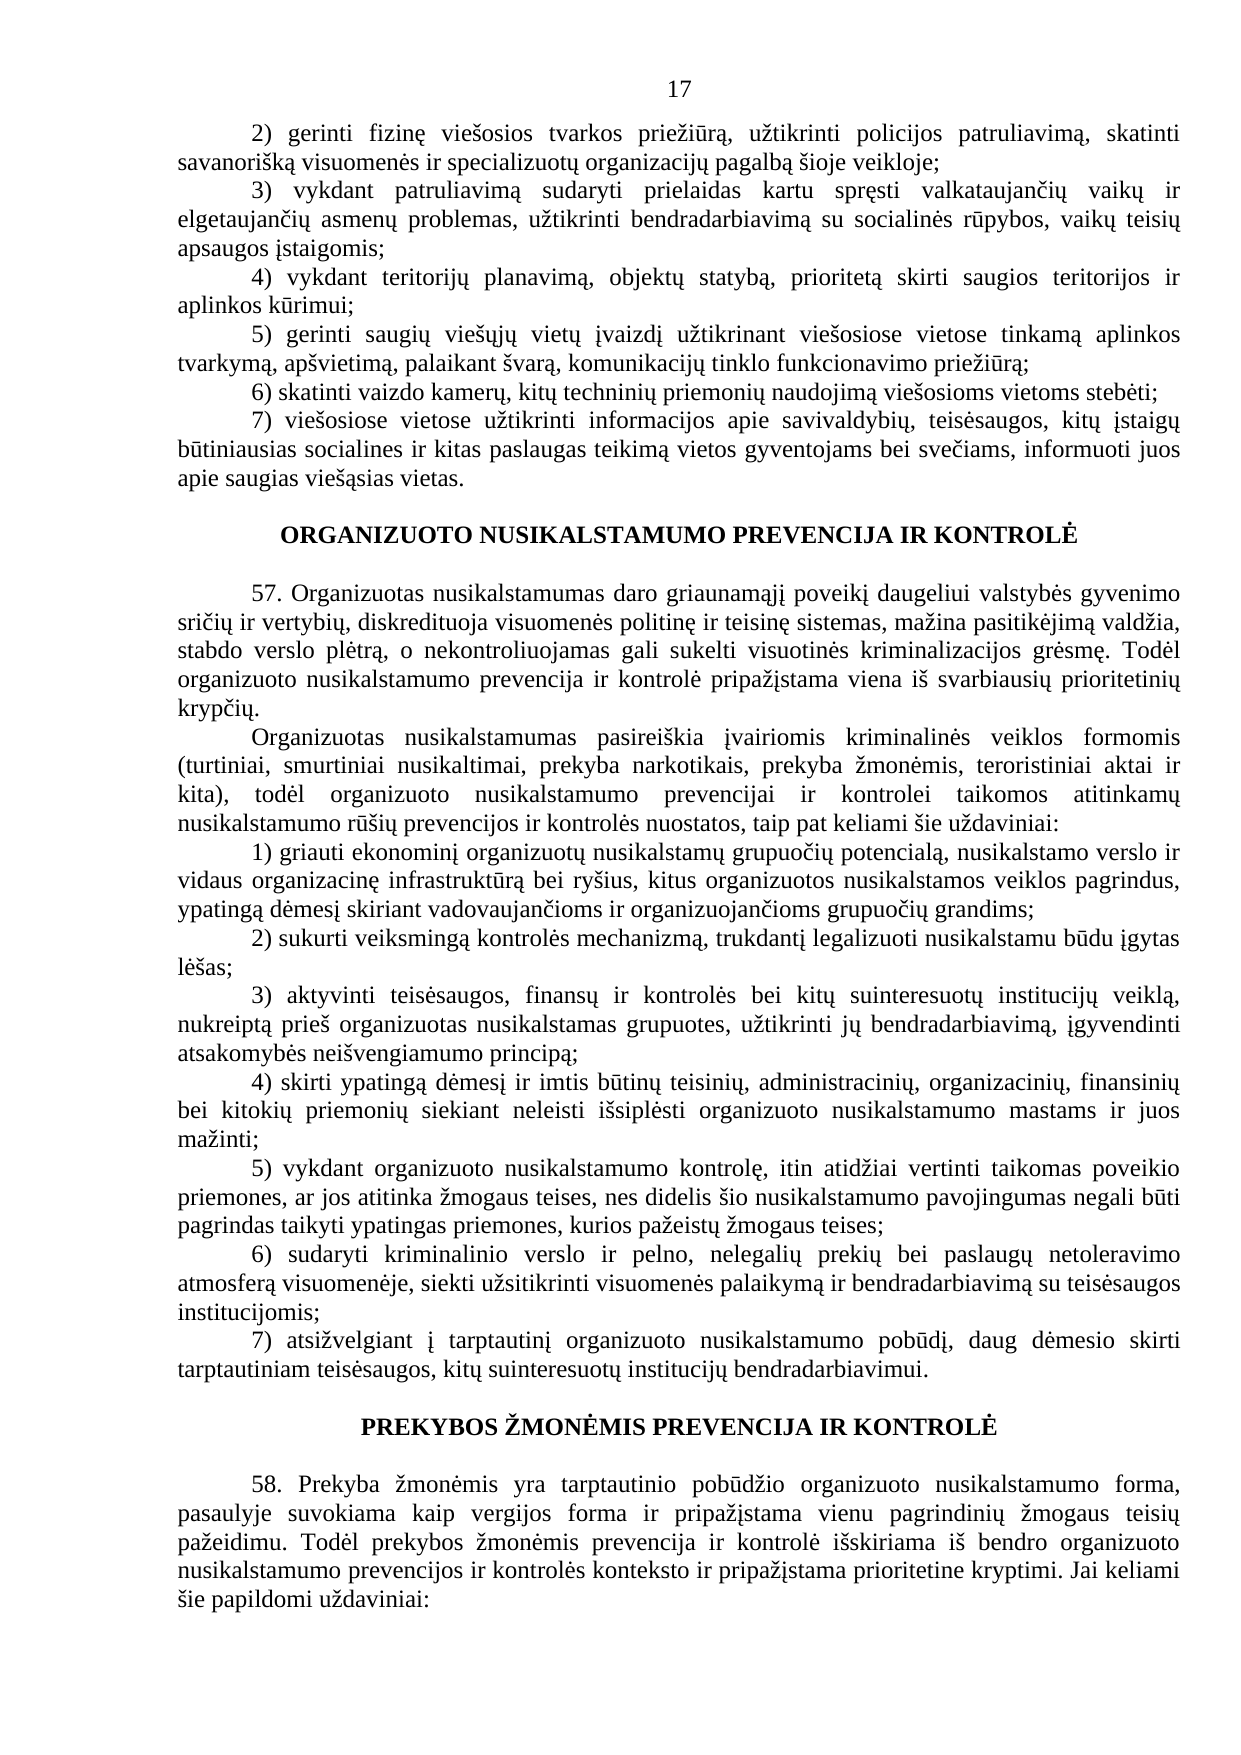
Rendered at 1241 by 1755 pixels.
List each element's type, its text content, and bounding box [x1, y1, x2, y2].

text 6) sudaryti kriminalinio verslo ir pelno, nelegalių prekių bei paslaugų netoleravimo atmosferą visuomenėje, siekti užsitikrinti visuomenės palaikymą ir bendradarbiavimą su teisėsaugos institucijomis; [177, 1239, 1181, 1326]
text 4) vykdant teritorijų planavimą, objektų statybą, prioritetą skirti saugios teritorijos ir aplinkos kūrimui; [177, 262, 1181, 319]
text 7) atsižvelgiant į tarptautinį organizuoto nusikalstamumo pobūdį, daug dėmesio skirti tarptautiniam teisėsaugos, kitų suinteresuotų institucijų bendradarbiavimui. [177, 1326, 1181, 1383]
text 58. Prekyba žmonėmis yra tarptautinio pobūdžio organizuoto nusikalstamumo forma, pasaulyje suvokiama kaip vergijos forma ir pripažįstama vienu pagrindinių žmogaus teisių pažeidimu. Todėl prekybos žmonėmis prevencija ir kontrolė išskiriama iš bendro organizuoto nusikalstamumo prevencijos ir kontrolės konteksto ir pripažįstama prioritetine kryptimi. Jai keliami šie papildomi uždaviniai: [177, 1469, 1181, 1613]
text Organizuoto nusikalstamumo prevencija ir kontrolė [177, 521, 1181, 549]
text 3) aktyvinti teisėsaugos, finansų ir kontrolės bei kitų suinteresuotų institucijų veiklą, nukreiptą prieš organizuotas nusikalstamas grupuotes, užtikrinti jų bendradarbiavimą, įgyvendinti atsakomybės neišvengiamumo principą; [177, 981, 1181, 1067]
text 1) griauti ekonominį organizuotų nusikalstamų grupuočių potencialą, nusikalstamo verslo ir vidaus organizacinę infrastruktūrą bei ryšius, kitus organizuotos nusikalstamos veiklos pagrindus, ypatingą dėmesį skiriant vadovaujančioms ir organizuojančioms grupuočių grandims; [177, 837, 1181, 923]
text 2) sukurti veiksmingą kontrolės mechanizmą, trukdantį legalizuoti nusikalstamu būdu įgytas lėšas; [177, 923, 1181, 981]
text Organizuotas nusikalstamumas pasireiškia įvairiomis kriminalinės veiklos formomis (turtiniai, smurtiniai nusikaltimai, prekyba narkotikais, prekyba žmonėmis, teroristiniai aktai ir kita), todėl organizuoto nusikalstamumo prevencijai ir kontrolei taikomos atitinkamų nusikalstamumo rūšių prevencijos ir kontrolės nuostatos, taip pat keliami šie uždaviniai: [177, 722, 1181, 837]
text 57. Organizuotas nusikalstamumas daro griaunamąjį poveikį daugeliui valstybės gyvenimo sričių ir vertybių, diskredituoja visuomenės politinę ir teisinę sistemas, mažina pasitikėjimą valdžia, stabdo verslo plėtrą, o nekontroliuojamas gali sukelti visuotinės kriminalizacijos grėsmę. Todėl organizuoto nusikalstamumo prevencija ir kontrolė pripažįstama viena iš svarbiausių prioritetinių krypčių. [177, 578, 1181, 722]
text Prekybos žmonėmis prevencija ir kontrolė [177, 1412, 1181, 1441]
text 7) viešosiose vietose užtikrinti informacijos apie savivaldybių, teisėsaugos, kitų įstaigų būtiniausias socialines ir kitas paslaugas teikimą vietos gyventojams bei svečiams, informuoti juos apie saugias viešąsias vietas. [177, 406, 1181, 492]
text 5) vykdant organizuoto nusikalstamumo kontrolę, itin atidžiai vertinti taikomas poveikio priemones, ar jos atitinka žmogaus teises, nes didelis šio nusikalstamumo pavojingumas negali būti pagrindas taikyti ypatingas priemones, kurios pažeistų žmogaus teises; [177, 1153, 1181, 1239]
text 4) skirti ypatingą dėmesį ir imtis būtinų teisinių, administracinių, organizacinių, finansinių bei kitokių priemonių siekiant neleisti išsiplėsti organizuoto nusikalstamumo mastams ir juos mažinti; [177, 1067, 1181, 1153]
text 5) gerinti saugių viešųjų vietų įvaizdį užtikrinant viešosiose vietose tinkamą aplinkos tvarkymą, apšvietimą, palaikant švarą, komunikacijų tinklo funkcionavimo priežiūrą; [177, 319, 1181, 377]
text 3) vykdant patruliavimą sudaryti prielaidas kartu spręsti valkataujančių vaikų ir elgetaujančių asmenų problemas, užtikrinti bendradarbiavimą su socialinės rūpybos, vaikų teisių apsaugos įstaigomis; [177, 176, 1181, 262]
text 2) gerinti fizinę viešosios tvarkos priežiūrą, užtikrinti policijos patruliavimą, skatinti savanorišką visuomenės ir specializuotų organizacijų pagalbą šioje veikloje; [177, 118, 1181, 176]
text 6) skatinti vaizdo kamerų, kitų techninių priemonių naudojimą viešosioms vietoms stebėti; [177, 377, 1181, 406]
